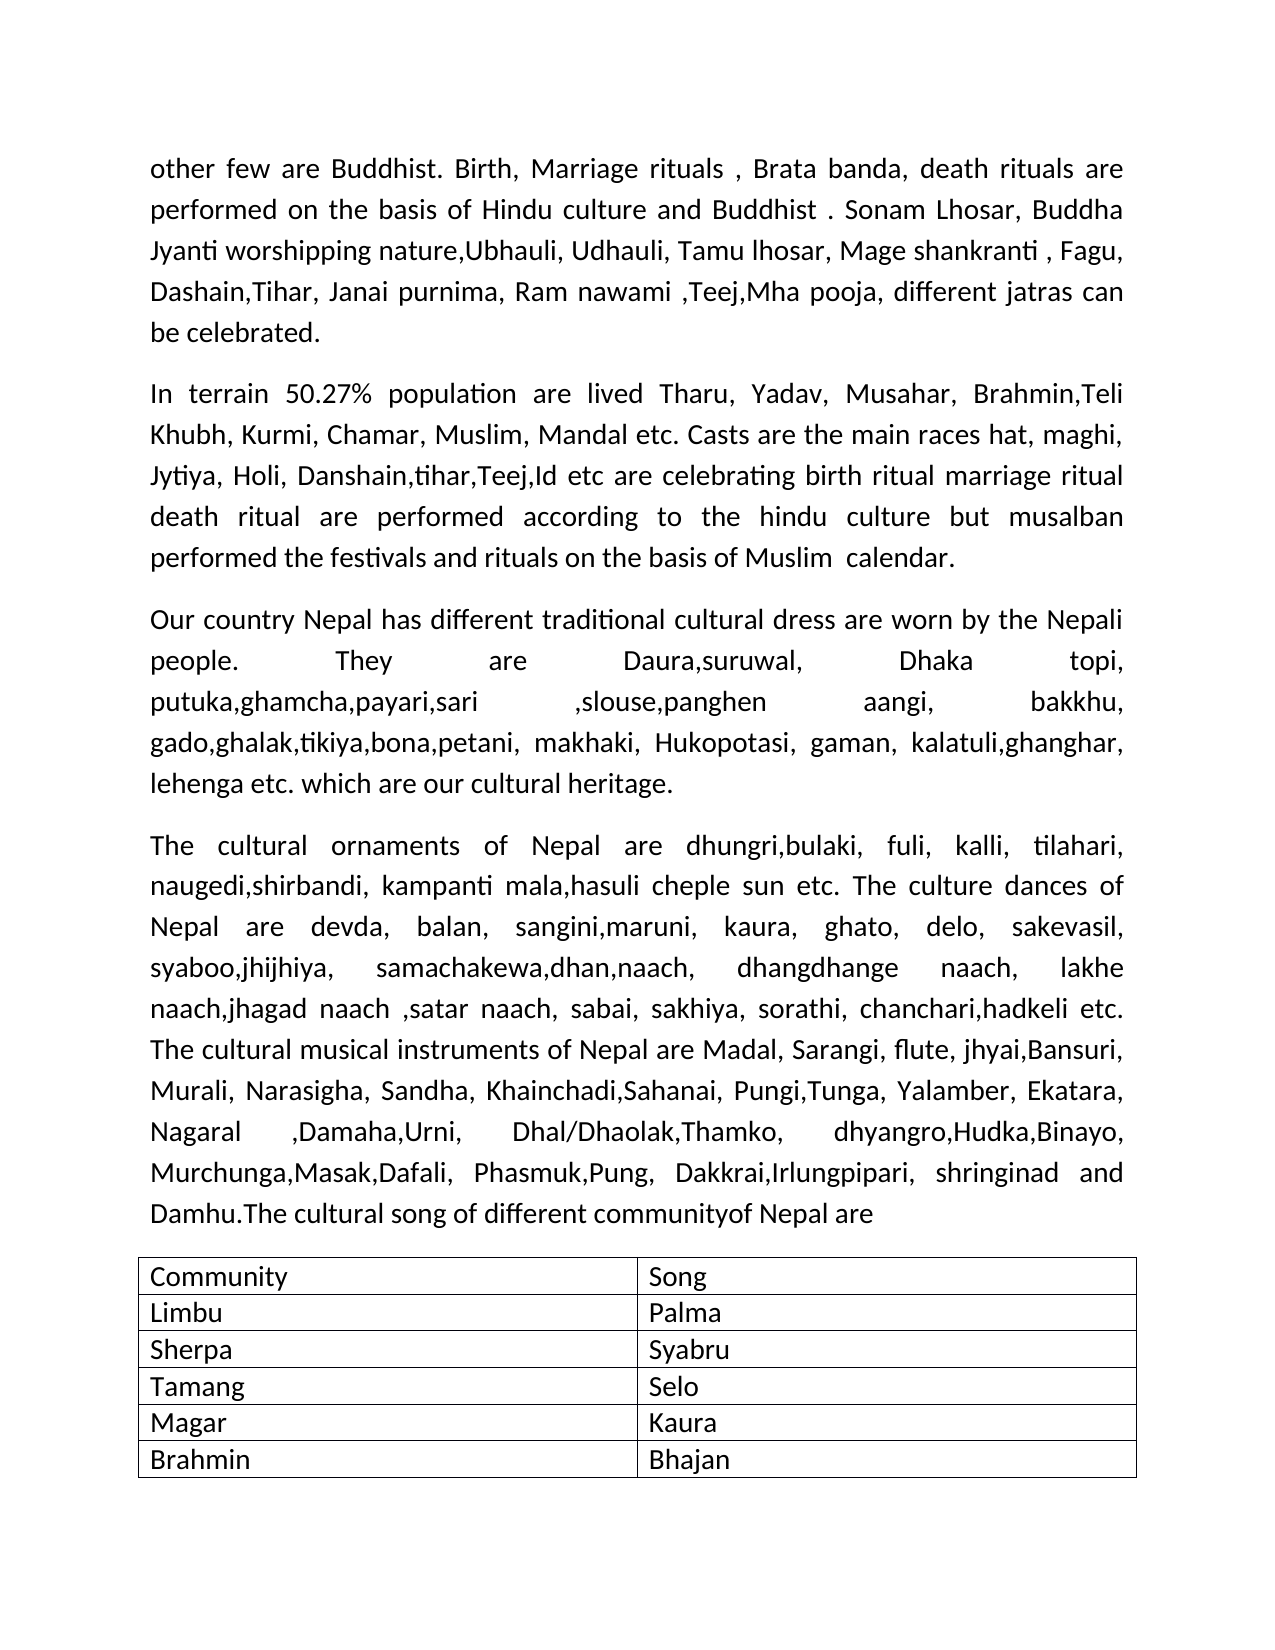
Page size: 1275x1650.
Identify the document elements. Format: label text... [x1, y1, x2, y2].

table_cell Bhajan [638, 1441, 1136, 1477]
table_cell Kaura [638, 1405, 1136, 1440]
table_cell Syabru [638, 1331, 1136, 1367]
table_cell Tamang [139, 1368, 637, 1403]
text Our country Nepal has different traditional cultural dress are worn by the Nepali people. They are Daura,suruwal, Dhaka topi, putuka,ghamcha,payari,sari ,slouse,panghen aangi, bakkhu, gado,ghalak,tikiya,bona,petani, makhaki, Hukopotasi, gaman, kalatuli,ghanghar, lehenga etc. which are our cultural heritage. [150, 601, 1125, 800]
table_header Song [638, 1258, 1136, 1293]
table_cell Selo [638, 1368, 1136, 1403]
text The cultural ornaments of Nepal are dhungri,bulaki, fuli, kalli, tilahari, naugedi,shirbandi, kampanti mala,hasuli cheple sun etc. The culture dances of Nepal are devda, balan, sangini,maruni, kaura, ghato, delo, sakevasil, syaboo,jhijhiya, samachakewa,dhan,naach, dhangdhange naach, lakhe naach,jhagad naach ,satar naach, sabai, sakhiya, sorathi, chanchari,hadkeli etc. The cultural musical instruments of Nepal are Madal, Sarangi, flute, jhyai,Bansuri, Murali, Narasigha, Sandha, Khainchadi,Sahanai, Pungi,Tunga, Yalamber, Ekatara, Nagaral ,Damaha,Urni, Dhal/Dhaolak,Thamko, dhyangro,Hudka,Binayo, Murchunga,Masak,Dafali, Phasmuk,Pung, Dakkrai,Irlungpipari, shringinad and Damhu.The cultural song of different communityof Nepal are [150, 827, 1125, 1231]
table_cell Magar [139, 1405, 637, 1440]
text other few are Buddhist. Birth, Marriage rituals , Brata banda, death rituals are performed on the basis of Hindu culture and Buddhist . Sonam Lhosar, Buddha Jyanti worshipping nature,Ubhauli, Udhauli, Tamu lhosar, Mage shankranti , Fagu, Dashain,Tihar, Janai purnima, Ram nawami ,Teej,Mha pooja, different jatras can be celebrated. [150, 150, 1125, 349]
table_cell Brahmin [139, 1441, 637, 1477]
table_cell Palma [638, 1295, 1136, 1330]
table_cell Sherpa [139, 1331, 637, 1367]
table_cell Limbu [139, 1295, 637, 1330]
text In terrain 50.27% population are lived Tharu, Yadav, Musahar, Brahmin,Teli Khubh, Kurmi, Chamar, Muslim, Mandal etc. Casts are the main races hat, maghi, Jytiya, Holi, Danshain,tihar,Teej,Id etc are celebrating birth ritual marriage ritual death ritual are performed according to the hindu culture but musalban performed the festivals and rituals on the basis of Muslim calendar. [150, 376, 1125, 575]
table_header Community [139, 1258, 637, 1293]
